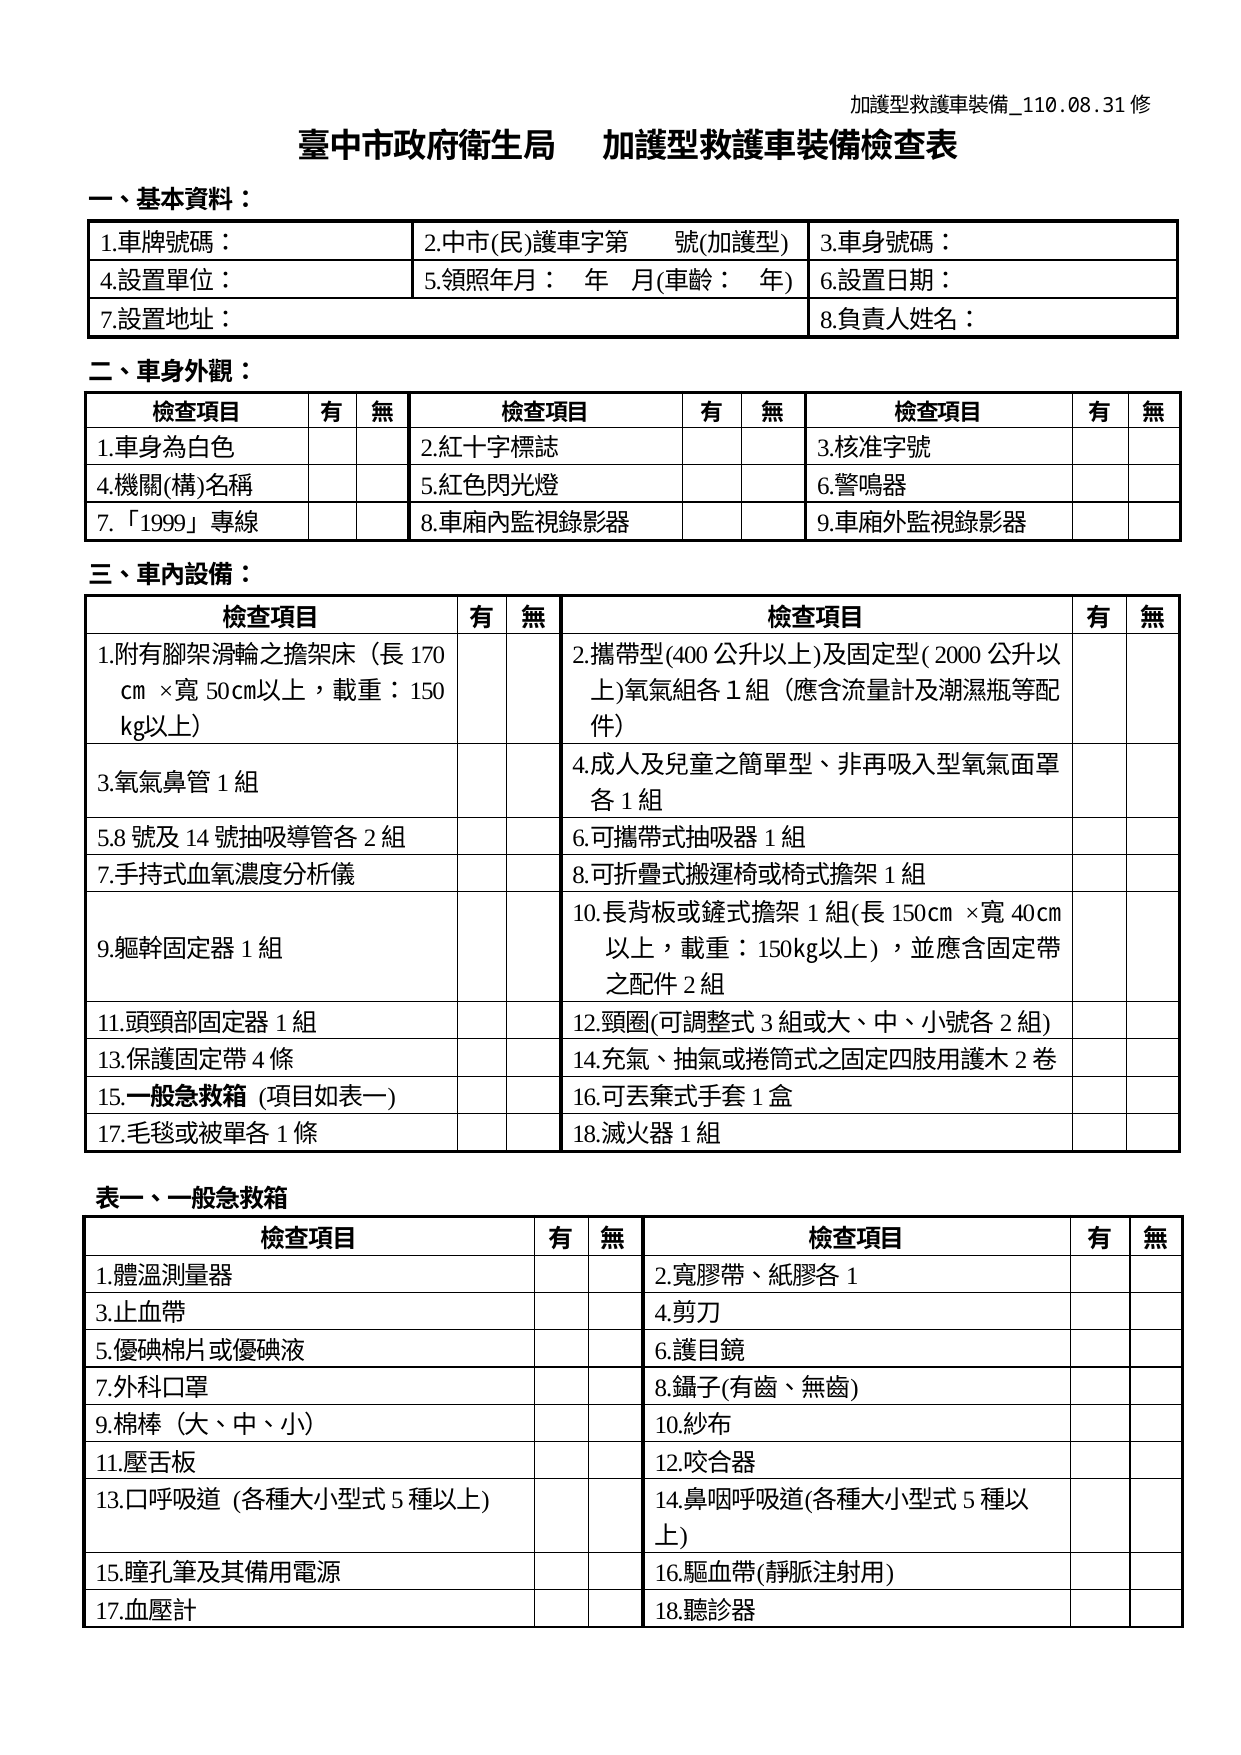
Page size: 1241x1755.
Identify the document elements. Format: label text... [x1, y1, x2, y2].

table_cell 5.領照年月： 年 月(車齡： 年) [414, 261, 807, 297]
table_cell 無 [589, 1218, 641, 1254]
table_cell [1073, 1077, 1126, 1113]
table_cell 8.鑷子(有齒、無齒) [645, 1368, 1070, 1404]
text 一、基本資料： [89, 167, 1152, 219]
table_cell [1073, 892, 1126, 1001]
table_cell [1131, 1368, 1181, 1404]
table_cell [589, 1479, 641, 1552]
table_cell [589, 1368, 641, 1404]
table_header 無 [1127, 597, 1178, 633]
table_header 檢查項目 [411, 394, 682, 427]
table_cell 16.可丟棄式手套1盒 [563, 1077, 1072, 1113]
table_cell [507, 855, 559, 891]
table_cell [683, 428, 741, 464]
table_cell [1131, 1405, 1181, 1441]
table_cell 3.止血帶 [86, 1293, 534, 1329]
table_cell 16.驅血帶(靜脈注射用) [645, 1553, 1070, 1589]
table_cell [507, 892, 559, 1001]
table_cell 3.核准字號 [807, 428, 1072, 464]
table_header 1.車牌號碼： [90, 223, 411, 259]
table_cell [589, 1442, 641, 1478]
table_cell [1127, 634, 1178, 743]
table_cell 13.口呼吸道 (各種大小型式5種以上) [86, 1479, 534, 1552]
table_cell [742, 428, 804, 464]
table_header 檢查項目 [807, 394, 1072, 427]
table_header 檢查項目 [87, 597, 457, 633]
table_header 檢查項目 [87, 394, 308, 427]
table_cell [458, 855, 506, 891]
table_cell [1073, 428, 1128, 464]
table_cell 9.軀幹固定器1組 [87, 892, 457, 1001]
table_cell [309, 465, 356, 501]
table_cell 18.聽診器 [645, 1590, 1070, 1626]
table_cell [458, 744, 506, 817]
table_cell [357, 503, 407, 539]
table_cell [1073, 818, 1126, 854]
table_cell [535, 1479, 588, 1552]
table_cell [1073, 855, 1126, 891]
table_cell 7.外科口罩 [86, 1368, 534, 1404]
table_cell [589, 1293, 641, 1329]
table_cell [507, 1039, 559, 1076]
table_cell [1129, 503, 1179, 539]
table_cell [683, 465, 741, 501]
table_cell [1129, 465, 1179, 501]
table_cell 11.壓舌板 [86, 1442, 534, 1478]
table_cell [1071, 1405, 1129, 1441]
table_cell 9.車廂外監視錄影器 [807, 503, 1072, 539]
table_cell 8.可折疊式搬運椅或椅式擔架1組 [563, 855, 1072, 891]
text 臺中市政府衛生局 加護型救護車裝備檢查表 [89, 119, 1152, 167]
table_cell 15.瞳孔筆及其備用電源 [86, 1553, 534, 1589]
table_cell [1071, 1256, 1129, 1292]
table_cell 無 [1131, 1218, 1181, 1254]
table_cell [458, 1039, 506, 1076]
table_cell 18.滅火器1組 [563, 1114, 1072, 1150]
table_cell [507, 1114, 559, 1150]
table_cell [1073, 465, 1128, 501]
table_cell [458, 892, 506, 1001]
table_cell [589, 1590, 641, 1626]
table_cell 7.設置地址： [90, 299, 807, 335]
table_cell 檢查項目 [86, 1218, 534, 1254]
table_cell 12.咬合器 [645, 1442, 1070, 1478]
table_cell [309, 503, 356, 539]
table_cell 11.頭頸部固定器1組 [87, 1002, 457, 1038]
table_cell [1071, 1368, 1129, 1404]
table_cell [1127, 818, 1178, 854]
table_cell 14.鼻咽呼吸道(各種大小型式5種以上) [645, 1479, 1070, 1552]
table_header 表一、一般急救箱 [84, 1178, 1182, 1214]
table_cell [535, 1553, 588, 1589]
table_cell 12.頸圈(可調整式3組或大、中、小號各2組) [563, 1002, 1072, 1038]
table_cell 7.「1999」專線 [87, 503, 308, 539]
text 三、車內設備： [89, 542, 1152, 594]
table_cell 5.優碘棉片或優碘液 [86, 1330, 534, 1366]
table_cell 8.負責人姓名： [810, 299, 1176, 335]
table_cell [535, 1330, 588, 1366]
table_header 有 [309, 394, 356, 427]
table_cell 10.長背板或鏟式擔架1組(長150㎝ ×寬40㎝以上，載重：150㎏以上) ，並應含固定帶之配件2組 [563, 892, 1072, 1001]
table_cell [507, 1002, 559, 1038]
table_cell [1131, 1256, 1181, 1292]
table_cell [742, 503, 804, 539]
table_header 無 [507, 597, 559, 633]
table_cell 10.紗布 [645, 1405, 1070, 1441]
table_cell [589, 1256, 641, 1292]
table_header 3.車身號碼： [810, 223, 1176, 259]
table_cell [1073, 503, 1128, 539]
table_header 無 [357, 394, 407, 427]
table_cell [1131, 1479, 1181, 1552]
table_cell [589, 1553, 641, 1589]
table_cell [458, 634, 506, 743]
table_cell 6.可攜帶式抽吸器1組 [563, 818, 1072, 854]
table_cell 17.毛毯或被單各1條 [87, 1114, 457, 1150]
table_cell [1071, 1590, 1129, 1626]
table_header 有 [1073, 597, 1126, 633]
table_header 無 [1129, 394, 1179, 427]
table_cell [1073, 634, 1126, 743]
table_cell 4.成人及兒童之簡單型、非再吸入型氧氣面罩各1組 [563, 744, 1072, 817]
table_cell 4.機關(構)名稱 [87, 465, 308, 501]
table_header 有 [1073, 394, 1128, 427]
table_cell [1071, 1479, 1129, 1552]
table_cell [742, 465, 804, 501]
table_cell 1.附有腳架滑輪之擔架床（長170㎝ ×寬50㎝以上，載重：150㎏以上） [87, 634, 457, 743]
table_cell [535, 1442, 588, 1478]
table_cell [1071, 1442, 1129, 1478]
table_cell [458, 1114, 506, 1150]
table_cell [458, 1077, 506, 1113]
table_cell [535, 1590, 588, 1626]
table_cell [1127, 892, 1178, 1001]
table_cell [1073, 1002, 1126, 1038]
table_cell 5.8號及14號抽吸導管各2組 [87, 818, 457, 854]
table_cell [357, 465, 407, 501]
text 二、車身外觀： [89, 339, 1152, 391]
table_header 2.中市(民)護車字第 號(加護型) [414, 223, 807, 259]
table_cell [1127, 855, 1178, 891]
table_cell 5.紅色閃光燈 [411, 465, 682, 501]
table_cell [535, 1256, 588, 1292]
table_cell 4.設置單位： [90, 261, 411, 297]
table_cell [458, 1002, 506, 1038]
table_cell 4.剪刀 [645, 1293, 1070, 1329]
table_cell [535, 1293, 588, 1329]
table_cell [507, 818, 559, 854]
table_header 無 [742, 394, 804, 427]
table_cell [683, 503, 741, 539]
table_cell 1.車身為白色 [87, 428, 308, 464]
table_cell [1127, 744, 1178, 817]
table_cell 檢查項目 [645, 1218, 1070, 1254]
table_cell 7.手持式血氧濃度分析儀 [87, 855, 457, 891]
table_cell [1131, 1442, 1181, 1478]
table_cell [1131, 1330, 1181, 1366]
table_cell 6.警鳴器 [807, 465, 1072, 501]
table_cell 6.設置日期： [810, 261, 1176, 297]
table_cell 15.一般急救箱 (項目如表一) [87, 1077, 457, 1113]
table_cell [1071, 1553, 1129, 1589]
table_cell [1127, 1039, 1178, 1076]
table_cell 9.棉棒（大、中、小） [86, 1405, 534, 1441]
table_cell [507, 744, 559, 817]
table_cell 6.護目鏡 [645, 1330, 1070, 1366]
table_cell 2.攜帶型(400公升以上)及固定型( 2000公升以上)氧氣組各１組（應含流量計及潮濕瓶等配件） [563, 634, 1072, 743]
table_cell 14.充氣、抽氣或捲筒式之固定四肢用護木2卷 [563, 1039, 1072, 1076]
table_cell [589, 1405, 641, 1441]
table_cell 1.體溫測量器 [86, 1256, 534, 1292]
table_cell [1073, 1039, 1126, 1076]
table_header 有 [458, 597, 506, 633]
table_cell 13.保護固定帶4條 [87, 1039, 457, 1076]
table_cell [1131, 1590, 1181, 1626]
table_cell [309, 428, 356, 464]
table_cell [589, 1330, 641, 1366]
table_header 有 [683, 394, 741, 427]
table_cell [458, 818, 506, 854]
table_cell [1073, 1114, 1126, 1150]
table_cell 3.氧氣鼻管1組 [87, 744, 457, 817]
table_cell 有 [535, 1218, 588, 1254]
table_cell 17.血壓計 [86, 1590, 534, 1626]
table_cell [1129, 428, 1179, 464]
table_cell [1127, 1002, 1178, 1038]
table_cell [357, 428, 407, 464]
table_cell [1131, 1293, 1181, 1329]
table_cell [1071, 1293, 1129, 1329]
table_cell [535, 1368, 588, 1404]
table_cell [1131, 1553, 1181, 1589]
table_cell [535, 1405, 588, 1441]
table_cell [1127, 1114, 1178, 1150]
table_cell [1127, 1077, 1178, 1113]
table_header 檢查項目 [563, 597, 1072, 633]
table_cell 2.紅十字標誌 [411, 428, 682, 464]
table_cell [507, 634, 559, 743]
table_cell 8.車廂內監視錄影器 [411, 503, 682, 539]
table_cell [507, 1077, 559, 1113]
table_cell 有 [1071, 1218, 1129, 1254]
table_cell [1071, 1330, 1129, 1366]
table_cell 2.寬膠帶、紙膠各1 [645, 1256, 1070, 1292]
table_cell [1073, 744, 1126, 817]
